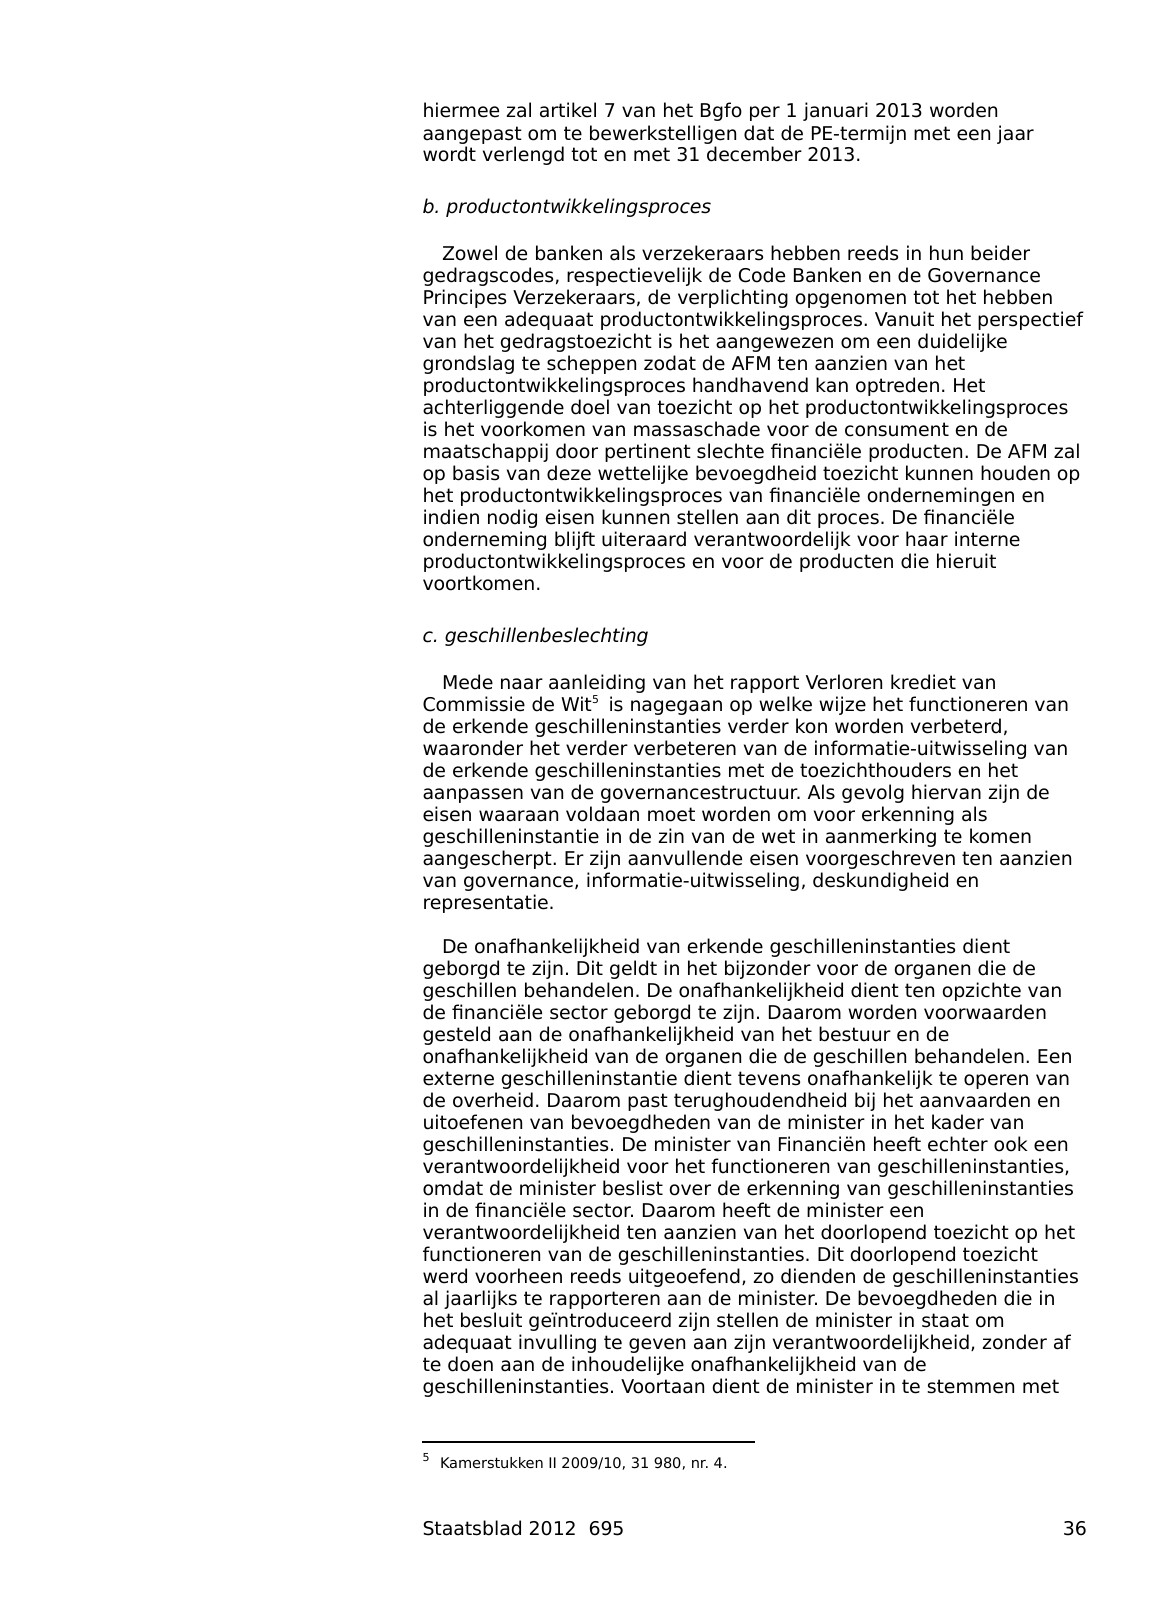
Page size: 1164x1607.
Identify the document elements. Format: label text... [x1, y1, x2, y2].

text Kamerstukken II 2009/10, 31 980, nr. 4. [422, 1451, 1087, 1473]
subtitle b. productontwikkelingsproces [422, 196, 1087, 218]
subtitle c. geschillenbeslechting [422, 625, 1087, 647]
text De onafhankelijkheid van erkende geschilleninstanties dient geborgd te zijn. Dit geldt in het bijzonder voor de organen die de geschillen behandelen. De onafhankelijkheid dient ten opzichte van de financiële sector geborgd te zijn. Daarom worden voorwaarden gesteld aan de onafhankelijkheid van het bestuur en de onafhankelijkheid van de organen die de geschillen behandelen. Een externe geschilleninstantie dient tevens onafhankelijk te operen van de overheid. Daarom past terughoudendheid bij het aanvaarden en uitoefenen van bevoegdheden van de minister in het kader van geschilleninstanties. De minister van Financiën heeft echter ook een verantwoordelijkheid voor het functioneren van geschilleninstanties, omdat de minister beslist over de erkenning van geschilleninstanties in de financiële sector. Daarom heeft de minister een verantwoordelijkheid ten aanzien van het doorlopend toezicht op het functioneren van de geschilleninstanties. Dit doorlopend toezicht werd voorheen reeds uitgeoefend, zo dienden de geschilleninstanties al jaarlijks te rapporteren aan de minister. De bevoegdheden die in het besluit geïntroduceerd zijn stellen de minister in staat om adequaat invulling te geven aan zijn verantwoordelijkheid, zonder af te doen aan de inhoudelijke onafhankelijkheid van de geschilleninstanties. Voortaan dient de minister in te stemmen met [422, 936, 1087, 1397]
text Mede naar aanleiding van het rapport Verloren krediet van Commissie de Wit is nagegaan op welke wijze het functioneren van de erkende geschilleninstanties verder kon worden verbeterd, waaronder het verder verbeteren van de informatie-uitwisseling van de erkende geschilleninstanties met de toezichthouders en het aanpassen van de governancestructuur. Als gevolg hiervan zijn de eisen waaraan voldaan moet worden om voor erkenning als geschilleninstantie in de zin van de wet in aanmerking te komen aangescherpt. Er zijn aanvullende eisen voorgeschreven ten aanzien van governance, informatie-uitwisseling, deskundigheid en representatie. [422, 672, 1087, 914]
text hiermee zal artikel 7 van het Bgfo per 1 januari 2013 worden aangepast om te bewerkstelligen dat de PE-termijn met een jaar wordt verlengd tot en met 31 december 2013. [422, 100, 1087, 166]
text Zowel de banken als verzekeraars hebben reeds in hun beider gedragscodes, respectievelijk de Code Banken en de Governance Principes Verzekeraars, de verplichting opgenomen tot het hebben van een adequaat productontwikkelingsproces. Vanuit het perspectief van het gedragstoezicht is het aangewezen om een duidelijke grondslag te scheppen zodat de AFM ten aanzien van het productontwikkelingsproces handhavend kan optreden. Het achterliggende doel van toezicht op het productontwikkelingsproces is het voorkomen van massaschade voor de consument en de maatschappij door pertinent slechte financiële producten. De AFM zal op basis van deze wettelijke bevoegdheid toezicht kunnen houden op het productontwikkelingsproces van financiële ondernemingen en indien nodig eisen kunnen stellen aan dit proces. De financiële onderneming blijft uiteraard verantwoordelijk voor haar interne productontwikkelingsproces en voor de producten die hieruit voortkomen. [422, 243, 1087, 595]
